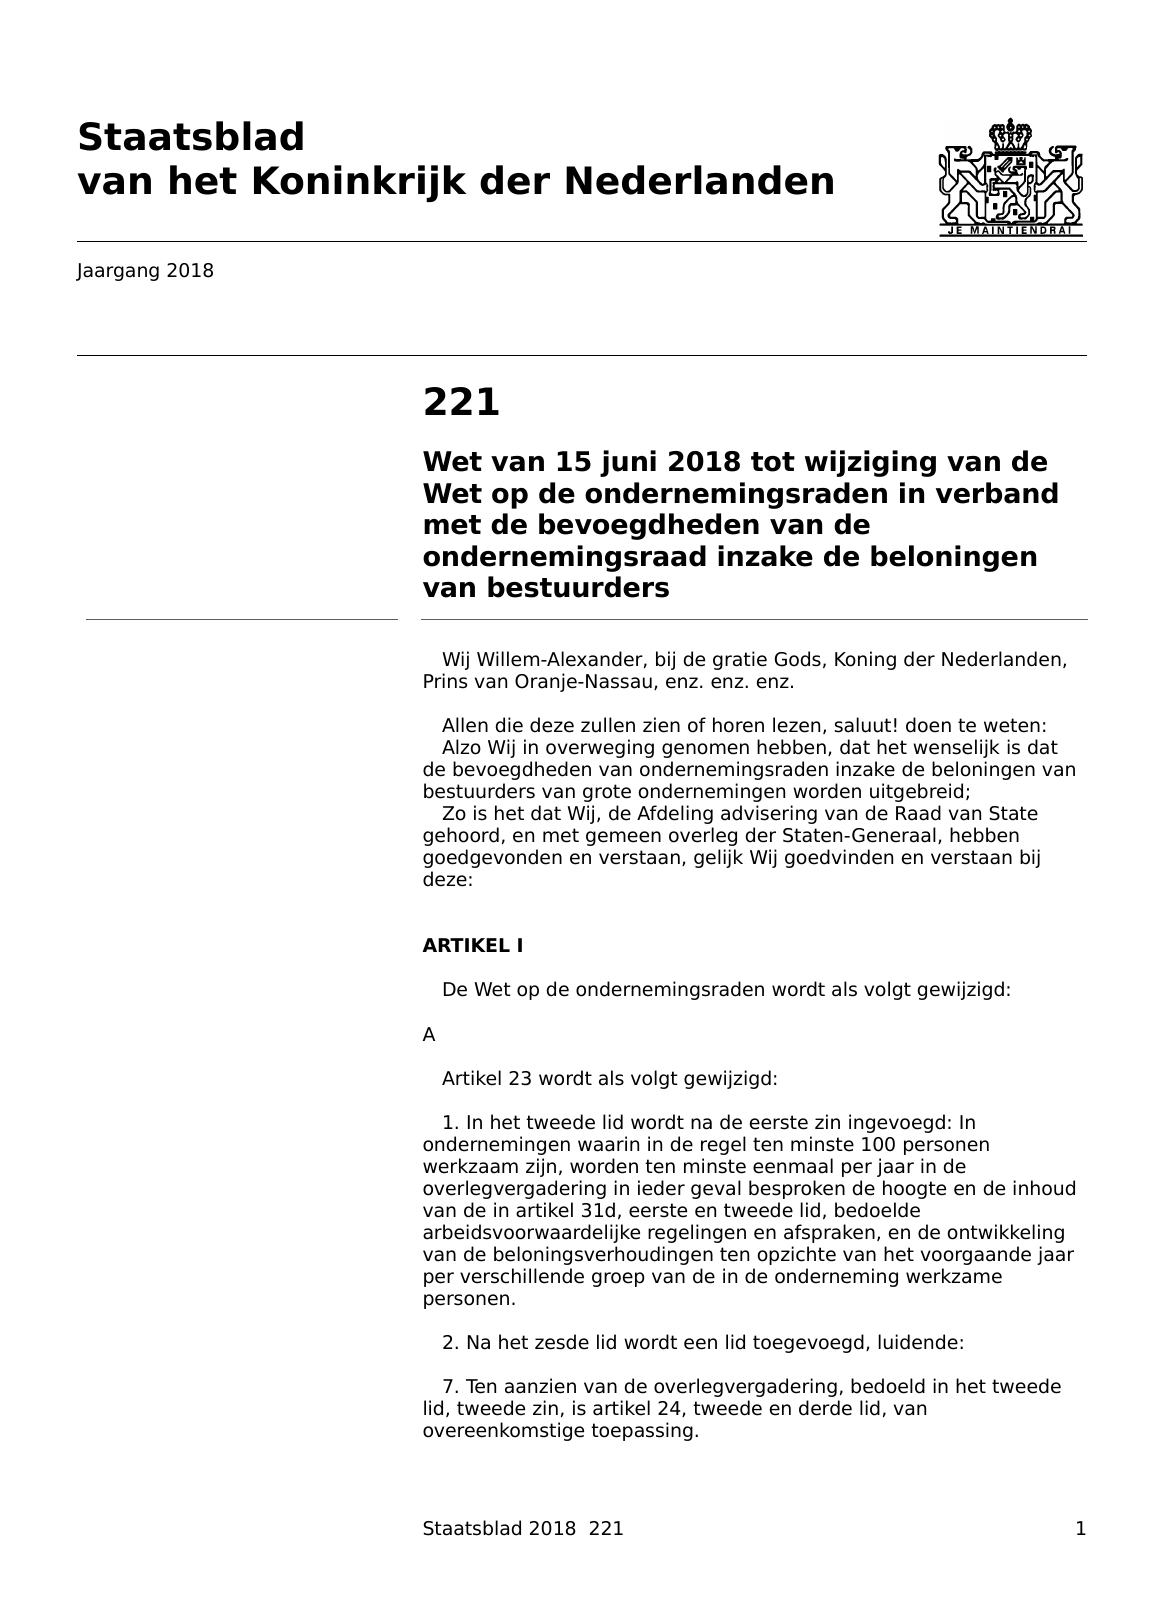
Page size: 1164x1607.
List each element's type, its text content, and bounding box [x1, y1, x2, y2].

text Zo is het dat Wij, de Afdeling advisering van de Raad van State gehoord, en met gemeen overleg der Staten-Generaal, hebben goedgevonden en verstaan, gelijk Wij goedvinden en verstaan bij deze: [422, 803, 1087, 891]
text Alzo Wij in overweging genomen hebben, dat het wenselijk is dat de bevoegdheden van ondernemingsraden inzake de beloningen van bestuurders van grote ondernemingen worden uitgebreid; [422, 737, 1087, 803]
table_header Staatsblad van het Koninkrijk der Nederlanden [77, 100, 886, 241]
text De Wet op de ondernemingsraden wordt als volgt gewijzigd: [422, 979, 1087, 1001]
text Allen die deze zullen zien of horen lezen, saluut! doen te weten: [422, 715, 1087, 737]
text Wij Willem-Alexander, bij de gratie Gods, Koning der Nederlanden, Prins van Oranje-Nassau, enz. enz. enz. [422, 649, 1087, 693]
text 7. Ten aanzien van de overlegvergadering, bedoeld in het tweede lid, tweede zin, is artikel 24, tweede en derde lid, van overeenkomstige toepassing. [422, 1376, 1087, 1442]
subtitle ARTIKEL I [422, 935, 1087, 957]
subtitle 221 [422, 381, 1087, 424]
text Wet van 15 juni 2018 tot wijziging van de Wet op de ondernemingsraden in verband met de bevoegdheden van de ondernemingsraad inzake de beloningen van bestuurders [422, 447, 1087, 604]
text 2. Na het zesde lid wordt een lid toegevoegd, luidende: [422, 1332, 1087, 1354]
table_header [886, 100, 1087, 241]
picture [936, 115, 1087, 240]
text Artikel 23 wordt als volgt gewijzigd: [422, 1068, 1087, 1089]
table_cell Jaargang 2018 [77, 242, 1087, 355]
text 1. In het tweede lid wordt na de eerste zin ingevoegd: In ondernemingen waarin in de regel ten minste 100 personen werkzaam zijn, worden ten minste eenmaal per jaar in de overlegvergadering in ieder geval besproken de hoogte en de inhoud van de in artikel 31d, eerste en tweede lid, bedoelde arbeidsvoorwaardelijke regelingen en afspraken, en de ontwikkeling van de beloningsverhoudingen ten opzichte van het voorgaande jaar per verschillende groep van de in de onderneming werkzame personen. [422, 1112, 1087, 1309]
text A [422, 1023, 1087, 1045]
